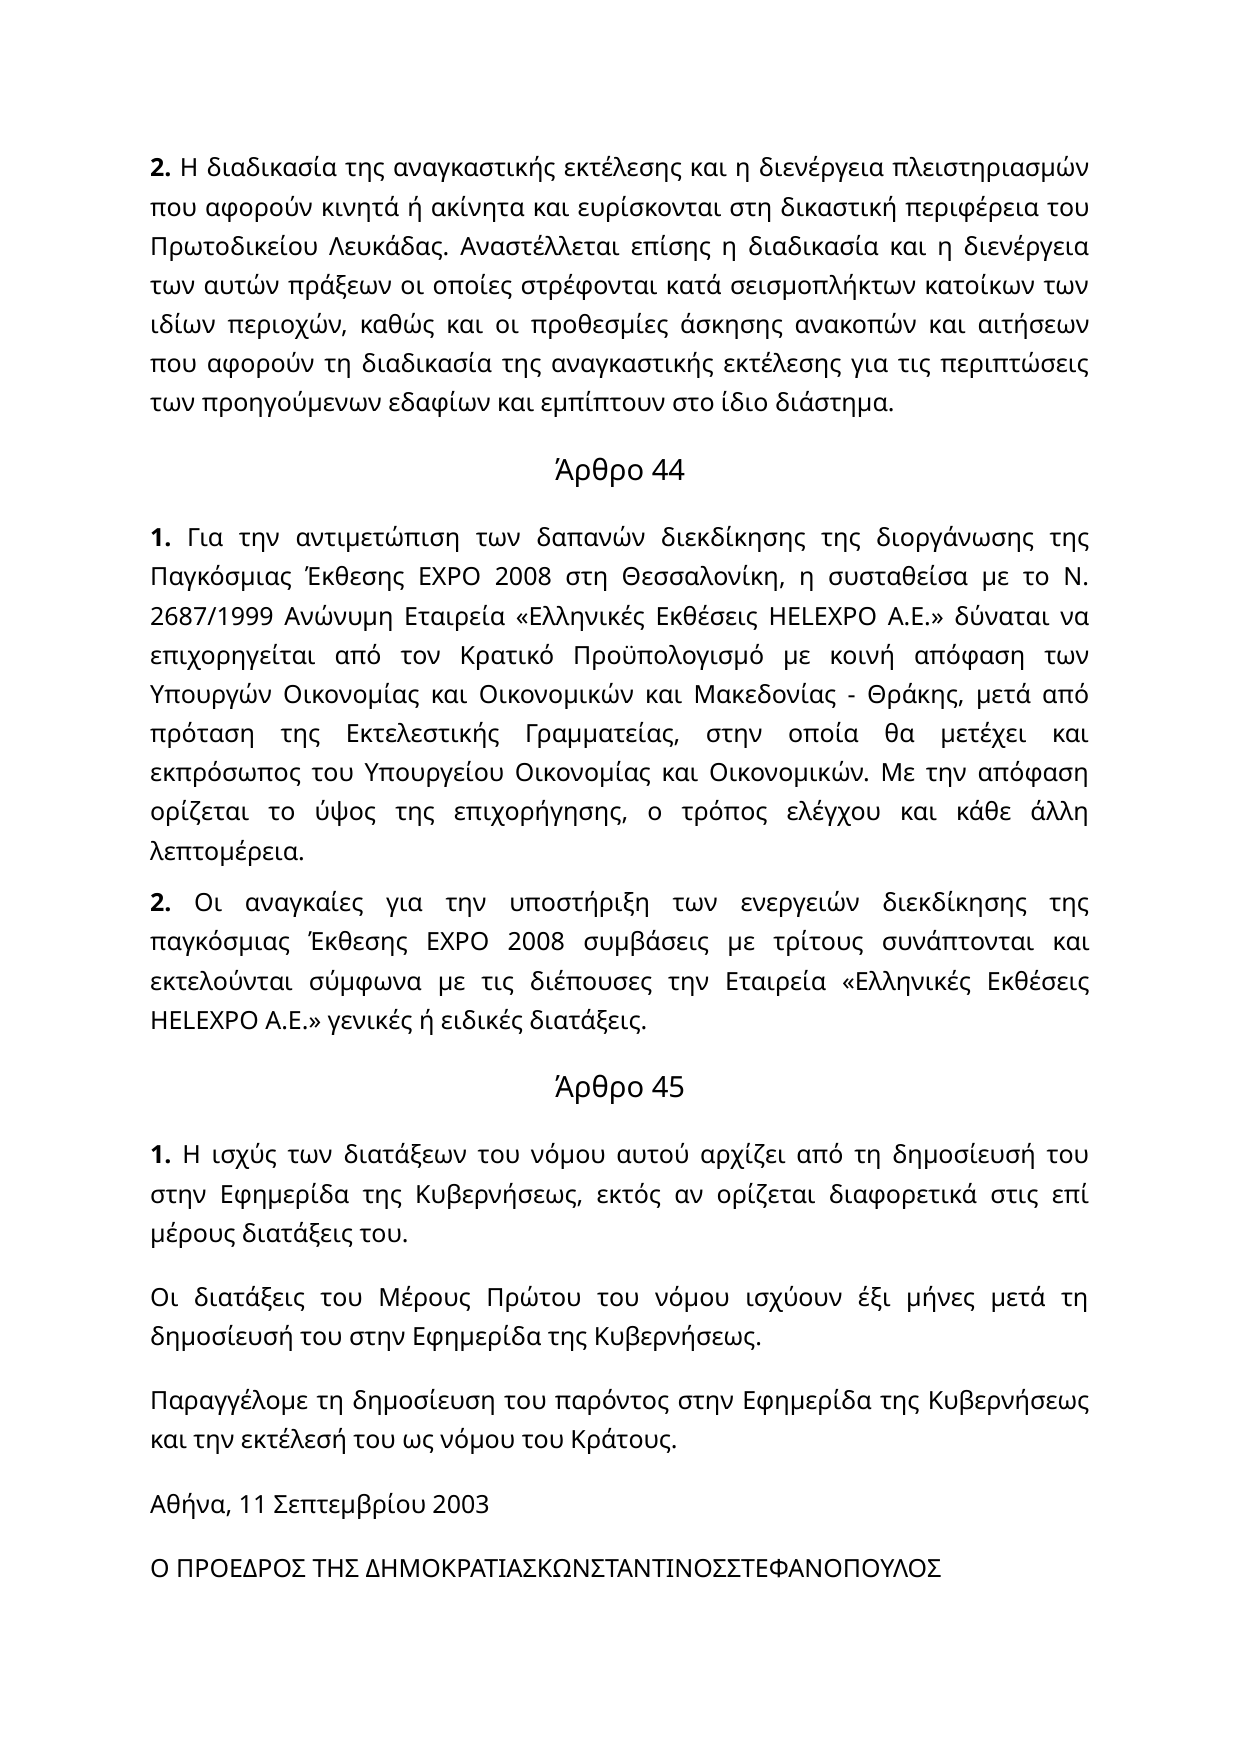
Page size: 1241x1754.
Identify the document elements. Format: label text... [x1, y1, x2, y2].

text Οι διατάξεις του Μέρους Πρώτου του νόμου ισχύουν έξι μήνες μετά τη δημοσίευσή του στην Εφημερίδα της Κυβερνήσεως. [150, 1279, 1090, 1353]
text 2. Η διαδικασία της αναγκαστικής εκτέλεσης και η διενέργεια πλειστηριασμών που αφορούν κινητά ή ακίνητα και ευρίσκονται στη δικαστική περιφέρεια του Πρωτοδικείου Λευκάδας. Αναστέλλεται επίσης η διαδικασία και η διενέργεια των αυτών πράξεων οι οποίες στρέφονται κατά σεισμοπλήκτων κατοίκων των ιδίων περιοχών, καθώς και οι προθεσμίες άσκησης ανακοπών και αιτήσεων που αφορούν τη διαδικασία της αναγκαστικής εκτέλεσης για τις περιπτώσεις των προηγούμενων εδαφίων και εμπίπτουν στο ίδιο διάστημα. [150, 150, 1090, 419]
subtitle Άρθρο 45 [150, 1066, 1090, 1106]
subtitle Άρθρο 44 [150, 449, 1090, 489]
text 1. Για την αντιμετώπιση των δαπανών διεκδίκησης της διοργάνωσης της Παγκόσμιας Έκθεσης EΧΡΟ 2008 στη Θεσσαλονίκη, η συσταθείσα με το Ν. 2687/1999 Ανώνυμη Εταιρεία «Ελληνικές Εκθέσεις ΗELEΧΡΟ Α.Ε.» δύναται να επιχορηγείται από τον Κρατικό Προϋπολογισμό με κοινή απόφαση των Υπουργών Οικονομίας και Οικονομικών και Μακεδονίας - Θράκης, μετά από πρόταση της Εκτελεστικής Γραμματείας, στην οποία θα μετέχει και εκπρόσωπος του Υπουργείου Οικονομίας και Οικονομικών. Με την απόφαση ορίζεται το ύψος της επιχορήγησης, ο τρόπος ελέγχου και κάθε άλλη λεπτομέρεια. [150, 520, 1090, 867]
text Αθήνα, 11 Σεπτεμβρίου 2003 [150, 1486, 1090, 1520]
text Ο ΠΡΟΕΔΡΟΣ ΤΗΣ ΔΗΜΟΚΡΑΤΙΑΣΚΩΝΣΤΑΝΤΙΝΟΣΣΤΕΦΑΝΟΠΟΥΛΟΣ [150, 1550, 1090, 1584]
text Παραγγέλομε τη δημοσίευση του παρόντος στην Εφημερίδα της Κυβερνήσεως και την εκτέλεσή του ως νόμου του Κράτους. [150, 1383, 1090, 1456]
text 2. Οι αναγκαίες για την υποστήριξη των ενεργειών διεκδίκησης της παγκόσμιας Έκθεσης EΧΡΟ 2008 συμβάσεις με τρίτους συνάπτονται και εκτελούνται σύμφωνα με τις διέπουσες την Εταιρεία «Ελληνικές Εκθέσεις ΗELEΧΡΟ Α.Ε.» γενικές ή ειδικές διατάξεις. [150, 885, 1090, 1036]
text 1. Η ισχύς των διατάξεων του νόμου αυτού αρχίζει από τη δημοσίευσή του στην Εφημερίδα της Κυβερνήσεως, εκτός αν ορίζεται διαφορετικά στις επί μέρους διατάξεις του. [150, 1137, 1090, 1249]
